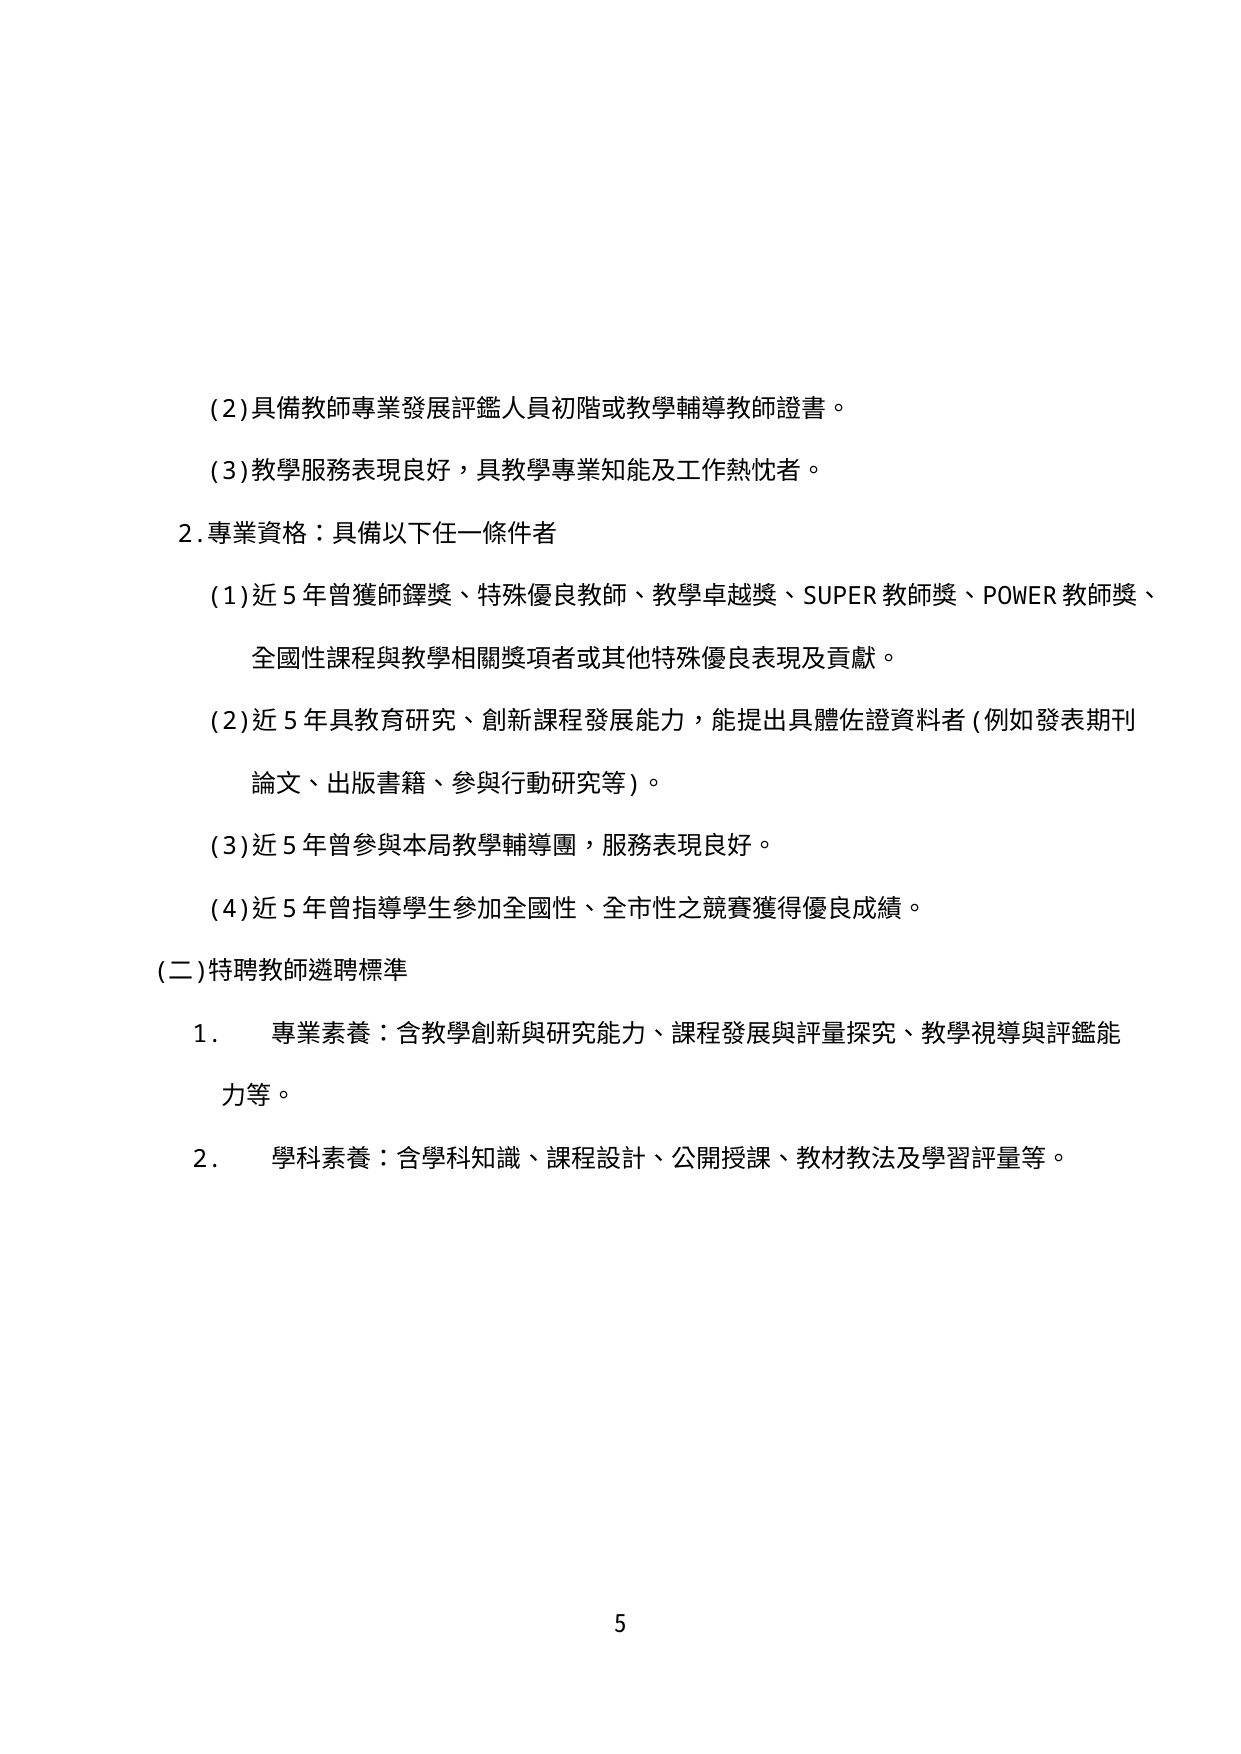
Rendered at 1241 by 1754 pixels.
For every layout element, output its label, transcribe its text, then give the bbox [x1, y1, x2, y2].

text (2)近5年具教育研究、創新課程發展能力，能提出具體佐證資料者(例如發表期刊論文、出版書籍、參與行動研究等)。 [207, 677, 1137, 802]
text 2.專業資格：具備以下任一條件者 [103, 489, 1137, 552]
list 專業素養：含教學創新與研究能力、課程發展與評量探究、教學視導與評鑑能力等。 [192, 989, 1137, 1114]
text (1)近5年曾獲師鐸獎、特殊優良教師、教學卓越獎、SUPER教師獎、POWER教師獎、全國性課程與教學相關獎項者或其他特殊優良表現及貢獻。 [207, 552, 1137, 677]
text (2)具備教師專業發展評鑑人員初階或教學輔導教師證書。 [103, 364, 1137, 427]
text (二)特聘教師遴聘標準 [153, 927, 1137, 989]
text (3)教學服務表現良好，具教學專業知能及工作熱忱者。 [103, 427, 1137, 489]
text (3)近5年曾參與本局教學輔導團，服務表現良好。 [207, 802, 1137, 864]
list 學科素養：含學科知識、課程設計、公開授課、教材教法及學習評量等。 [192, 1114, 1137, 1177]
text (4)近5年曾指導學生參加全國性、全市性之競賽獲得優良成績。 [207, 864, 1137, 927]
